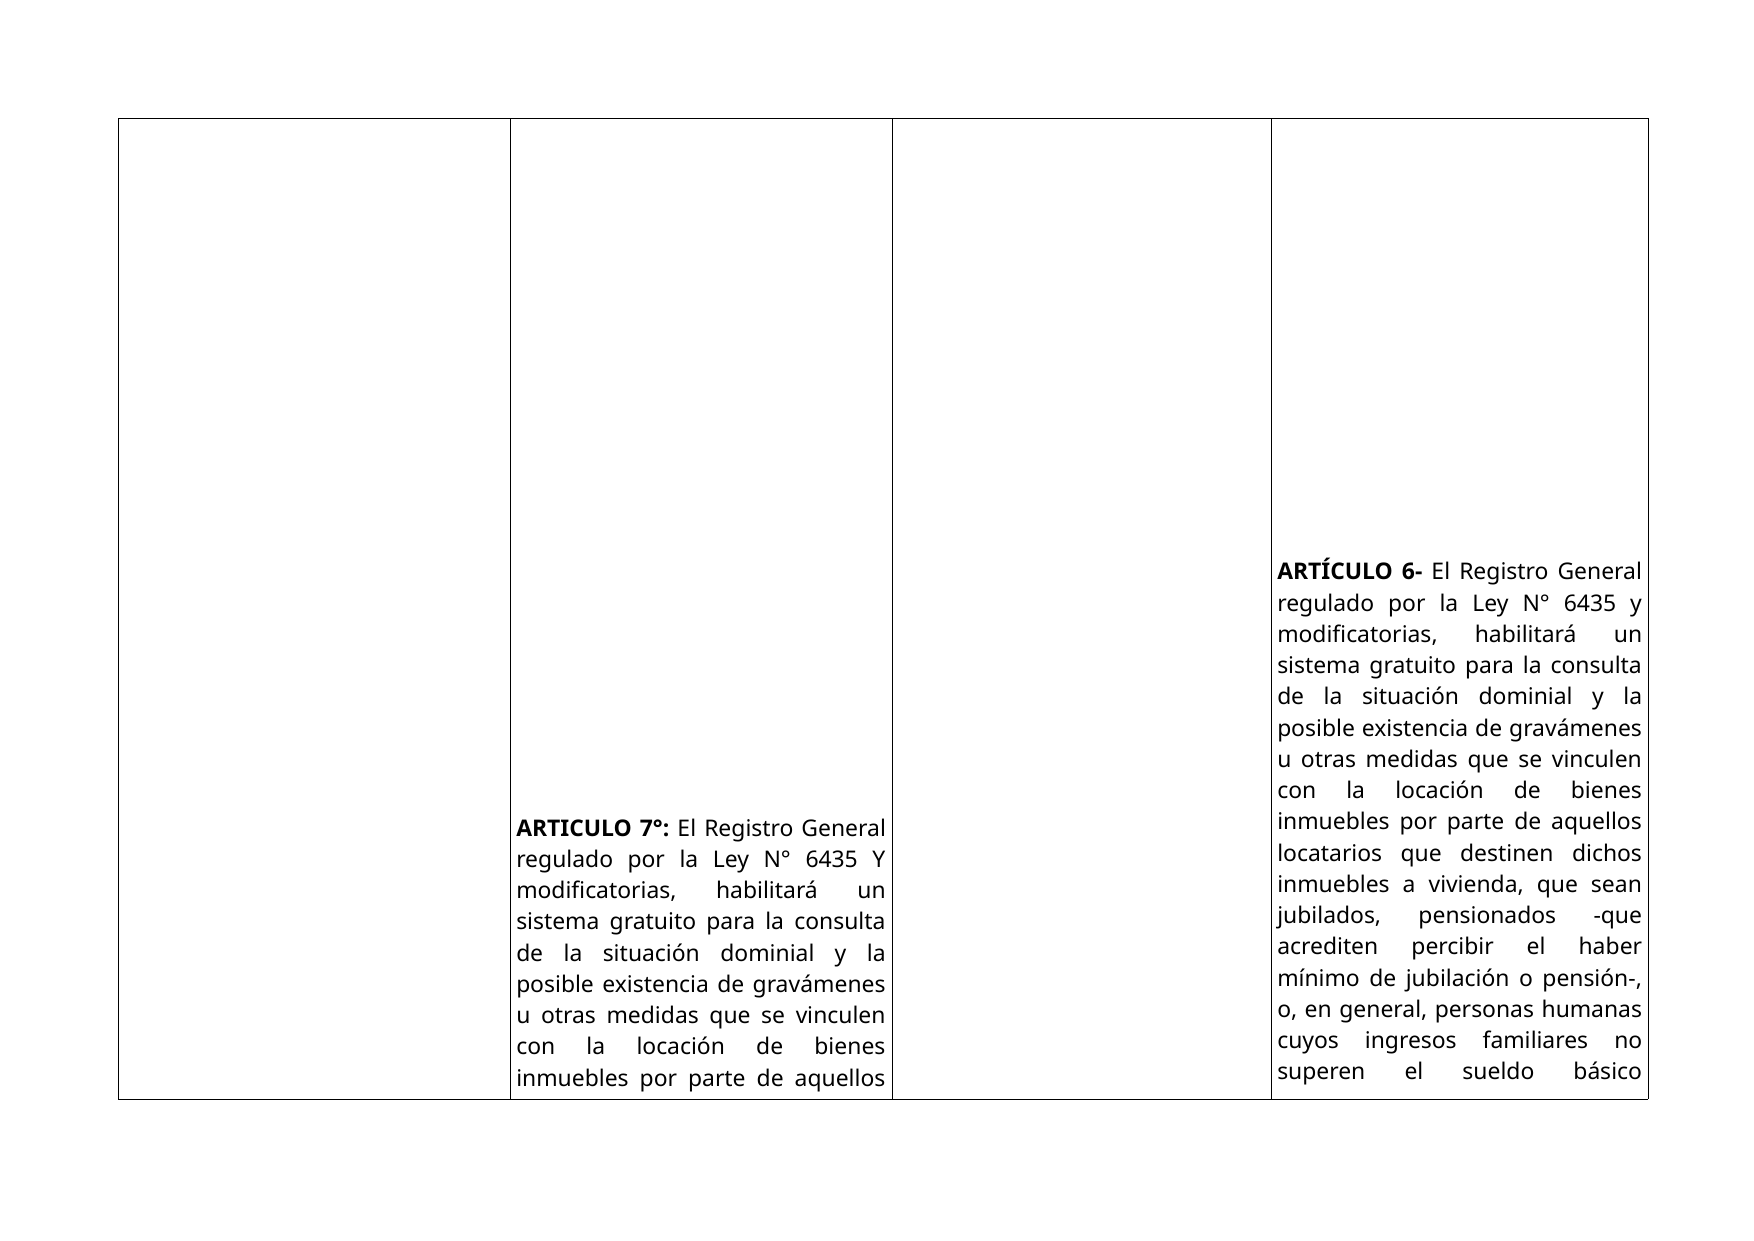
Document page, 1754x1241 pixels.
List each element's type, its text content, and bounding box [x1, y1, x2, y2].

table_cell TITULO I - DISPOSICIONES GENERALES. ARTICULO 1- Esta ley tiene por objeto la protección del inquilino y la regulación del mercado inmobiliario, propiciando a través de ello la democratización del acceso a una vivienda digna. ARTICULO 2°: Establécese que la Secretaria de Estado del Hábitat de la Provincia de Santa Fe actuará en calidad de autoridad de aplicación de la presente ley. ARTICULO 3°: Los espacios y bienes públicos y privados de la ciudad y de los ciudadanos deben ser utilizados priorizando el interés social, cultural y ambiental. Todos los ciudadanos tienen derecho a participar en la propiedad del territorio urbano dentro de parámetros democráticos, de justicia social y de condiciones ambientales sustentables.- A los fines de la presente ley, entiéndese como función social de la propiedad, el uso socialmente justo, con equidad interpersonal y de géneros, ambientalmente equilibrado, del espacio y suelo urbano. ARTICULO 4°: La Defensoría del Pueblo de la Provincia deberá adoptar todas aquellas medidas tendientes a la habilitación de un organismo que específicamente se avoque a la defensa del inquilino y del hábitat. TITULO II- DE LOS HONORARIOS, GARANTIAS Y SISTEMA DE CONSULTA GRATUITA ARTíCULO 5°: Modifícase el Artículo 12 de la Ley 13.154, el que quedará redactado de la siguiente manera: "ARTICULO 12: Derecho de retribución. El corredor inmobiliario tiene derecho a percibir la retribución u honorario por el acto de firmarse un contrato de locación, arrendamiento, compraventa o documento en el que quede perfeccionado el acuerdo de voluntades entre las partes intervinientes en relación al inmueble o derecho objeto de su intermediación. Este derecho nace en las locaciones o arrendamientos al momento de adquirir el contrato fecha cierta y en las compraventas al momento de su instrumentación ya sea por boleto de compraventa con fecha cierta o Escritura Pública, siempre que se encuentren cumplidas las obligaciones fiscales inherentes al contrato. Los honorarios del corredor inmobiliario para el caso de los contratos de locación no podrán superar el 4% del valor total del contrato, incluyendo' los impuestos que pudieren recaer sobre dichos emolumentos. Para el caso de la renovación de contratos entre los mismos titulares, el monto de los honorarios se reducirá a la mitad del porcentaje estipulado para el caso del primer contrato. Ambas comisiones serán abonadas en partes iguales entre locador y locatario. Si actuare más de un corredor por operación de locación, los honorarios o contribuciones deben ser distribuidos proporcionalmente entre los mismos, siempre respetando los límites establecidos en la presente ley. Los honorarios devengados en el marco de una operación de compraventa serán pactados libremente entre ambas partes". ARTICULO 7°: El Registro General regulado por la Ley N° 6435 Y modificatorias, habilitará un sistema gratuito para la consulta de la situación dominial y la posible existencia de gravámenes u otras medidas que se vinculen con la locación de bienes inmuebles por parte de aquellos locatarios que destinen dichos inmuebles a vivienda, que sean jubilados, pensionados -que acrediten percibir el haber mínimo de jubilación o pensión-, o, en general, personas humanas cuyos ingresos familiares no superen el sueldo básico estipulado para empleados de comercio. ARTICULO 6º: Los corredores inmobiliarios que requirieren a los inquilinos de un inmueble con destino a vivienda la acreditación de solvencia por parte de quienes actúen en calidad de codeudores o garantes de estos últimos, podrán solicitar a tal efecto la demostración de titularidad de no más de dos (2) bienes inmuebles, o indistintamente, exigir no más de tres (3) personas que actúen en el carácter referido y acrediten ingresos periódicos, todo ello sin perjuicio de otros mecanismos de acreditación de solvencia que pudieren pactar con los locatarios en sustitución de los mencionados precedentemente. Los inmuebles que se informen a los fines de la acreditación de solvencia por parte de los codeudores o garantes podrán estar ubicados en cualquier localidad de la Provincia de Santa Fe, aunque ésta no sea la misma donde se encuentre el inmueble objeto del contrato de locación. TITULO III- GRAVÁMENES y FONDO DE GARANTíA. Articulo 8°: Modificase el artículo 235 del Código Fiscal (Ley 3456 y modificatorias), el cual quedará redactado de la siguiente manera: "ARTICULO 235°: Estarán exentos del Impuesto de Sellos: 1) El Estado Nacional, el Estado Provincial, Municipalidades y Comunas de la Provincia, sus dependencias y reparticiones autárquicas, demás entidades públicas y entidades paraestatales creadas por ley, excluyéndose siempre aquellas que estén organizadas según normas del Código de Comercio. Esta exención no alcanza a los organismos nacionales, provinciales, municipales o comunales, sus dependencias o reparticiones autárquicas, demás instituciones públicas y entidades paraestatales creadas por ley que vendan bienes o presten servicios a terceros a título oneroso. 2) Las asociaciones obreras, de empresarios o profesionales y las asociaciones o centros de jubilados y pensionados; siempre que cuenten con personería jurídica o gremial. 3) Las asociaciones cooperadoras. 4) Las instituciones religiosas. 5)Las sociedades o fundaciones de beneficencia, de bien público y de asistencia social. 6) Las instituciones de educación e instrucción, científicas, artísticas, culturales y deportivas. 7)Las representaciones diplomáticas extranjeras. 8) Las entidades declaradas exentas por leyes especiales. 9)El Instituto Nacional de Tecnología Agropecuaria (INTA) y las Universidades Nacionales, sus Facultades, Escuelas, Institutos u organismos dependientes. 10) Los arrendatarios, por la parte proporcional del gravamen que les corresponde en los contratos agrícolas o ganaderos. 11) Los trabajadores o sus derechohabientes, por la parte proporcional del gravamen que les corresponde en los contratos de trabajo ya sean individuales o por equipos. 12)Las obras sociales siempre que estén reconocidas por el Instituto Nacional de Obras Sociales (INOS) y funcionen de conformidad con lo dispuesto por la Ley Nacional de Obras Sociales. 13) Los partidos políticos con personería jurídica, o reconocidos por autoridad competente. 14) Los locatarios de un bien inmueble con destino a vivienda que sean jubilados y/o pensionados -que perciban el haber mínimo de jubilación o pensión- o, en general, persona humana cuyos ingresos familiares no superen el sueldo básico estipulado para empleados de comercio. Las exenciones a que refiere el presente artículo no alcanzarán al Impuesto de Sellos aplicable a billetes de loterfa, rifas, bonos de canje y tómbolas y los frutos del país que no fueren cuero, pieles, lana, cerda y conchillas." ARTíCULO 9°: Créase el Registro de Contratos de locación de bienes inmuebles, el cual funcionará en la órbita de la autoridad de aplicación. ARTICULO 10°: Créase un Fondo de Garantía compuesto por el cero coma cinco por ciento (0,5%) del producto de la recaudación del impuesto de sellos. Dicho fondo estará destinado a crear una línea créditos orientada a solventar diversos rubros inherentes a la celebración de contratos de locación de bienes inmuebles con destino a vivienda. ARTíCULO 11°: En todos los casos alcanzados por la presente ley, el impuesto inmobiliario deberá ser abonado por el titular dominial o locador del bien inmueble objeto de la locación, no pudiendo bajo ningún concepto trasladarse al locatario el importe correspondiente a dicho tributo. TITULO IV - DE LOS INMUEBLES URBANOS DESHÁBITADOS. ARTíCULO 12°: Incorpórase a continuación del Articulo 156 del Código Fiscal (ley 3456 y modificatorias) el articulo 156 bis, el cual quedará redactado de la siguiente manera: "Art 156 bis: Todo inmueble que se encuentre dentro del radio urbano de municipios y comunas, sea apto para uso residencial, y no se halle habitado durante un lapso de al menos un (1) año -computado al momento de la emisión anual de las correspondientes liquidaciones-, será gravado con un impuesto Inmobiliario adicional y progresivo conforme los parámetros que vía reglamentación establezca al efecto el Poder Ejecutivo a propuesta de la Administración Provincial de Impuestos. La Administración Provincial de Impuestos presumirá deshabitados -salvo prueba en contrario- a los inmuebles aludidos en el párrafo anterior que durante al menos un (1) año presenten consumos de energía eléctrica, gas yagua, inferiores a los calculados y establecidos por el Poder Ejecutivo, pudiendo este último prever otros parámetros o criterios que permitan inferir en forma razonable que los inmuebles se encuentran deshabitados." ARTICULO 13°: El adicional por Inmueble Urbano Deshabitado, apto para uso residencial, se calculará con un incremento de entre el cincuenta por ciento (50%) y hasta el cien por ciento (100%) del impuesto Inmobiliario correspondiente y resultará exigible a partir del período fiscal siguiente al de su determinación. ARTICULO 14°: La Administración Provincial, de Impuestos, a solicitud del interesado, exceptuará del gravamen especial creado por el artículo 13° de la presente ley a los siguientes inmuebles: a) los que sean cedidos por sus propietarios a los municipios y comunas o al Gobierno de la Provincia de Santa Fe con fines de uso público; b) los declarados de interés general y sujetos a expropiación por ley, mientras subsista tal condición; e) aquellos cuyos titulares dominiales se encontraren ausentes -de la localidad donde se hallaren situados los solares- por razones laborales, académicas o de salud. Sin perjuicio de lo expuesto en el párrafo anterior, la Administración Provincial de Impuestos deberá, de oficio, exceptuar del gravamen aludido a los inmuebles encuadrados dentro del rango 1 a 4 previsto en el artículo 2° inciso b) de la Ley Impositiva Anual-Ley N° 3650 Y modificatorias- ARTICULO 15°: Comuniquese al Poder Ejecutivo. [511, 119, 892, 1098]
table_cell “Comisiones inmobiliarias en locaciones urbanas” Artículo 1: Objeto. La presente Ley tiene como fin regular las comisiones que perciben las inmobiliarias y/o corredores inmobiliarios cuando intermedian en la celebración de contrato de locación de inmuebles urbanos con asiento en la Provincia de Santa Fe. Articulo 5: Autoridad de aplicación: la Secretaria de Estado del Hábitat será la encargada de aplicar Ia presente Ley, así como también del cobro de Ia multa ante el incumplimiento precitado. Articulo 2: Concepto. La presente Ley entiende para estos aspectos los siguientes conceptos: o Corredor inmobiliario: toda persona que en forma normal, habitual y onerosa, intermedia entre la oferta y la demanda, en negocios inmobiliarios ajenos, de administración o disposición, participando en ellos mediante la realización de hechos o actos que tienen por objeto conseguir su materialización. o Inmobiliaria: empresa dedicada a Ia construcción, venta, locación y/o administración de viviendas. o Comisión inmobiliaria: porcentaje que cobran las empresas inmobiliarias y/o corredores en virtud de un contrato de locación. Artículo 3: Comisiones. Comisión total: las inmobiliarias y/o corredores inmobiliarios podrán percibir en concepto de comisión inmobiliaria, por su intervención en la celebración de contratos de locación, el 4 % del valor total del contrato como monto máximo. Dicho monto será asumido por partes mitades entre locador y locatario, salvo acuerdo expreso de partes de ser absorbido por una de ellas. Comisión mensual: las inmobiliarias y/o corredores inmobiliarios podrán percibir mensualmente en concepto de comisión por administración el 3% mensual del canon Iocativo que se abonará con su intervención. Artículo 4: Sanción. Ante el incumplimiento de la presente Ley el corredor inmobiliario o inmobiliaria abonarán aI Estado Provincial una multa cuyo monto será de un valor equivalente a 5 alquileres. Artículo 6: Destino. el dinero percibido por Ia Administración Provincial por el cobro de la multa será destinado a Ia Secretaría de Estado del Hábitat para atender a los programas que la misma estime pertinente. Artículo 7: Reincidencia: la inmobiliaria y/o corredor inmobiliario que incumplan con el porcentaje estipulado de comisión en más de dos ocasiones consecutivas será sancionada con el triple de la multa básica, además de la suspensión de la matrícula habilitante por el plazo de (2) dos a (5) cinco años de acuerdo con la gravedad de la falta, sin perjuicio de que el perjudicado inicie acciones ante la defensa del consumidor. Artículo 8: información: los Colegios de corredores, las inmobiliarias y los corredores inmobiliarios, deberán informar sobre sobre el contenido de la presente Ley en lugares visibles de sus establecimientos y/o locales comerciales, así como a través de su página web y otros medios de igual o mayor alcance. Artículo 9: De forma. Comuníquese al Poder Ejecutivo para su publicación en el Boletín Oficial. [119, 119, 510, 1098]
table_cell LA LEGISLATURA DE LA PROVINCIA DE SANTA FE SANCIONA CON FUERZA DE L E Y TITULO I – DISPOSICIONES GENERALES. ARTICULO 1- Esta ley tiene por objeto la protección del inquilino y la regulación del mercado inmobiliario, propiciando a través de ello la democratización del acceso a una vivienda digna. ARTICULO 2- Establécese que la Secretaria de Estado del Hábitat de la Provincia de Santa Fe actuará en calidad de autoridad de aplicación de la presente ley. ARTICULO 3- Los espacios y bienes públicos y privados de la ciudad y de los ciudadanos deben ser utilizados priorizando el interés social, cultural y ambiental. Todos los ciudadanos tienen derecho a participar en la propiedad del territorio urbano dentro de parámetros democráticos, de justicia social y de condiciones ambientales sustentables.- A los fines de la presente ley, entiéndese como función social de la propiedad, el uso socialmente justo, con equidad interpersonal y de géneros, ambientalmente equilibrado, del espacio y suelo urbano. ARTICULO 4- Crease la oficina de “Defensa del Inquilino” en la órbita de la Defensoría del Pueblo, como organismo encargado de brindar asesoramiento legal gratuito a los fines de proteger los derechos del inquilino y la defensa del hábitat. TITULO II - DE LOS HONORARIOS, GARANTÍAS Y SISTEMA DE CONSULTA GRATUITA. ARTÍCULO 5- Modifícase el Artículo 12 de la Ley 13.154, el que quedará redactado de la siguiente manera: “ARTÍCULO 12: Derecho de retribución. El corredor inmobiliario tiene derecho a percibir la retribución u honorario por el acto de firmarse un contrato de locación, arrendamiento, compraventa o documento en el que quede perfeccionado el acuerdo de voluntades entre las partes intervinientes en relación al inmueble o derecho objeto de su intermediación. Este derecho nace en las locaciones o arrendamientos al momento de adquirir el contrato fecha cierta y en las compraventas al momento de su instrumentación ya sea por boleto de compraventa con fecha cierta o Escritura Pública, siempre que se encuentren cumplidas las obligaciones fiscales inherentes al contrato. Los honorarios del corredor inmobiliario para el caso de los contratos de locación no podrán superar el 4% del valor total del contrato, incluyendo los impuestos que pudieren recaer sobre dichos emolumentos. Para el caso de la renovación de contratos entre los mismos titulares, el monto de los honorarios se reducirá a la mitad del porcentaje estipulado para el caso del primer contrato. Ambas comisiones serán abonadas en partes iguales entre locador y locatario. Si actuare más de un corredor por operación de locación, los honorarios o retribuciones deben ser distribuidos proporcionalmente entre los mismos, siempre respetando los límites establecidos en la presente ley. Los honorarios devengados en el marco de una operación de compraventa serán pactados libremente entre ambas partes”. ARTÍCULO 6- El Registro General regulado por la Ley N° 6435 y modificatorias, habilitará un sistema gratuito para la consulta de la situación dominial y la posible existencia de gravámenes u otras medidas que se vinculen con la locación de bienes inmuebles por parte de aquellos locatarios que destinen dichos inmuebles a vivienda, que sean jubilados, pensionados -que acrediten percibir el haber mínimo de jubilación o pensión-, o, en general, personas humanas cuyos ingresos familiares no superen el sueldo básico estipulado para empleados de comercio. TITULO III – GRAVÁMENES Y FONDO DE GARANTÍA. ARTÍCULO 7- Modificase el artículo 235 del Código Fiscal (Ley 3456 y modificatorias), el cual quedará redactado de la siguiente manera: “ARTÍCULO 235°: Estarán exentos del Impuesto de Sellos: 1) El Estado Nacional, el Estado Provincial, Municipalidades y Comunas de la Provincia, sus dependencias y reparticiones autárquicas, demás entidades públicas y entidades paraestatales creadas por ley, excluyéndose siempre aquellas que estén organizadas según normas del Código de Comercio. Esta exención no alcanza a los organismos nacionales, provinciales, municipales o comunales, sus dependencias o reparticiones autárquicas, demás instituciones públicas y entidades paraestatales creadas por ley que vendan bienes o presten servicios a terceros a título oneroso. 2) Las asociaciones obreras, de empresarios o profesionales y las asociaciones o centros de jubilados y pensionados; siempre que cuenten con personería jurídica o gremial. 3) Las asociaciones cooperadoras. 4) Las instituciones religiosas. 5) Las sociedades o fundaciones de beneficencia, de bien público y de asistencia social. 6) Las instituciones de educación e instrucción, científicas, artísticas, culturales y deportivas. 7) Las representaciones diplomáticas extranjeras. 8) Las entidades declaradas exentas por leyes especiales. 9) El Instituto Nacional de Tecnología Agropecuaria (INTA) y las Universidades Nacionales, sus Facultades, Escuelas, Institutos u organismos dependientes. 10) Los arrendatarios, por la parte proporcional del gravamen que les corresponde en los contratos agrícolas o ganaderos. 11) Los trabajadores o sus derechohabientes, por la parte proporcional del gravamen que les corresponde en los contratos de trabajo ya sean individuales o por equipos. 12) Las obras sociales siempre que estén reconocidas por el Instituto Nacional de Obras Sociales (INOS) y funcionen de conformidad con lo dispuesto por la Ley Nacional de Obras Sociales. 13) Los partidos políticos con personería jurídica, o reconocidos por autoridad competente. 14) Los locatarios de un bien inmueble con destino a vivienda que sean jubilados y/o pensionados -que perciban retribuciones correspondientes a tres (3) haberes mínimos de jubilación o pensión- o, en general, persona humana cuyos ingresos familiares no superen el importe correspondiente a tres (3) sueldos iniciales de empleado público categoría 1 del escalafón central agrupamiento administrativo. Las exenciones a que refiere el presente artículo no alcanzarán al Impuesto de Sellos aplicable a billetes de lotería, rifas, bonos de canje y tómbolas y los frutos del país que no fueren cuero, pieles, lana, cerda y conchillas." ARTÍCULO 8-Créase el Registro de Contratos de locación de bienes inmuebles, el cual funcionará en la órbita de la autoridad de aplicación. ARTÍCULO 9- Créase un Fondo de Garantía compuesto por el cero coma cinco por ciento (0,5%) del producto de la recaudación del impuesto de sellos. Dicho fondo estará destinado a crear una línea créditos orientada a solventar diversos rubros inherentes a la celebración de contratos de locación de bienes inmuebles con destino a vivienda, como pueden ser depósitos, gastos administrativos, entre otros. ARTÍCULO 10- En todos los casos alcanzados por la presente ley, el impuesto inmobiliario deberá ser abonado por el titular dominial o locador del bien inmueble objeto de la locación, no pudiendo bajo ningún concepto trasladarse al locatario el importe correspondiente a dicho tributo. TITULO IV - DE LOS INMUEBLES URBANOS DESHABITADOS. ARTÍCULO 11- Incorpórase a continuación del Articulo 156 del Código Fiscal (ley 3456 y modificatorias) el articulo 156 bis, el cual quedará redactado de la siguiente manera: “Art 156 bis: Todo inmueble que se encuentre dentro del radio urbano de municipios y comunas, sea apto para uso residencial, y no se halle habitado durante un lapso de al menos un (1) año -computado al momento de la emisión anual de las correspondientes liquidaciones-, será gravado con un impuesto Inmobiliario adicional y progresivo conforme los parámetros que vía reglamentación establezca al efecto el Poder Ejecutivo a propuesta de la Administración Provincial de Impuestos. La Administración Provincial de Impuestos presumirá deshabitados -salvo prueba en contrario- a los inmuebles aludidos en el párrafo anterior que durante al menos un (1) año presenten consumos de energía eléctrica, gas y agua, inferiores a los calculados y establecidos por el Poder Ejecutivo, pudiendo este último prever otros parámetros o criterios que permitan inferir en forma razonable que los inmuebles se encuentran deshabitados.” ARTICULO 12- El adicional por Inmueble Urbano Deshabitado, apto para uso residencial, se calculará con un incremento de entre el cincuenta por ciento (50%) y hasta el cien por ciento (100%) del impuesto Inmobiliario correspondiente y resultará exigible a partir del período fiscal siguiente al de su determinación. ARTICULO 13- La Administración Provincial de Impuestos, a solicitud del interesado, exceptuará del gravamen especial creado por el artículo 12° de la presente ley a los siguientes inmuebles: los que sean cedidos por sus propietarios a los municipios y comunas o al Gobierno de la Provincia de Santa Fe con fines de uso público; los declarados de interés general y sujetos a expropiación por ley, mientras subsista tal condición; aquellos cuyos titulares dominiales se encontraren ausentes -de la localidad donde se hallaren situados los solares- por razones laborales, académicas o de salud. Sin perjuicio de lo expuesto en el párrafo anterior, la Administración Provincial de Impuestos deberá, de oficio, exceptuar del gravamen aludido a los inmuebles encuadrados dentro del rango 1 a 4 previsto en el artículo 2° inciso b) de la Ley Impositiva Anual -Ley N° 3650 y modificatorias-. ARTÍCULO 14- Créase la “Comisión Asesora sobre alquileres de viviendas” destinada a formular propuestas que faciliten el acceso al alquiler con destino a vivienda única en la Provincia de Santa Fe, la cual funcionará en el ámbito de la Autoridad de Aplicación. Esta comisión podrá emitir propuestas que aborden los siguientes temas: - banco de inmuebles públicos destinados a alquiler social; - gravámenes sobre inmuebles ociosos aptos para uso residencial - mecanismos de recolección y difusión de precios de referencia; - sistemas alternativos de certificación de garantías que puedan ser utilizados por las personas y familias que aspiren a alquilar inmuebles destinados a vivienda unica y sean de aceptación facultativa para el locador. La Comisión estará integrada por: - El/La Presidente de la Comisión de Vivienda de la Cámara de Diputados y El/La Presidente de la comisión de Hábitat de la Cámara de Senadores de Santa Fe; - Un/a representante de la Defensoría del Pueblo de la Provincia de Santa Fe, - Un representante de la Secretaría de Estado del Hábitat de la Provincia de Santa Fe - Un/a representante del Colegio de Corredores Inmobiliarios de la provincia, - Dos representantes de Organizaciones de la Sociedad Civil que desarrollen sus actividades en la provincia referidas al tema. ARTÍCULO 15- Se crea el Sistema de Pago Asegurado para los/as inquilinos/as trabajadores/as del Estado de la Provincia de Santa Fe. Los/as inquilinos/as inscriptos al Sistema de Pago Asegurado podrán respaldar su locación con un recibo de sueldo o certificado de trabajo expedido por los organismos públicos, y la constancia de adhesión a este Sistema, siempre que este sea aceptado como tal por el locatario. Las oficinas competentes de cada uno de los organismos dependientes de los distintos poderes del Estado de la Provincia registrarán las solicitudes de los/as trabajadores/as y serán las encargadas de la gestión de este Sistema. La reglamentación de la presente ley establecerá los mecanismos necesarios para la implementación del presente artículo. El sistema será de adhesión voluntaria por parte de todos/as aquellos/as locatarios/as que se desempeñen en las distintas áreas de la Provincia. ARTICULO 16- Comuníquese al Poder Ejecutivo. [1272, 119, 1648, 1098]
